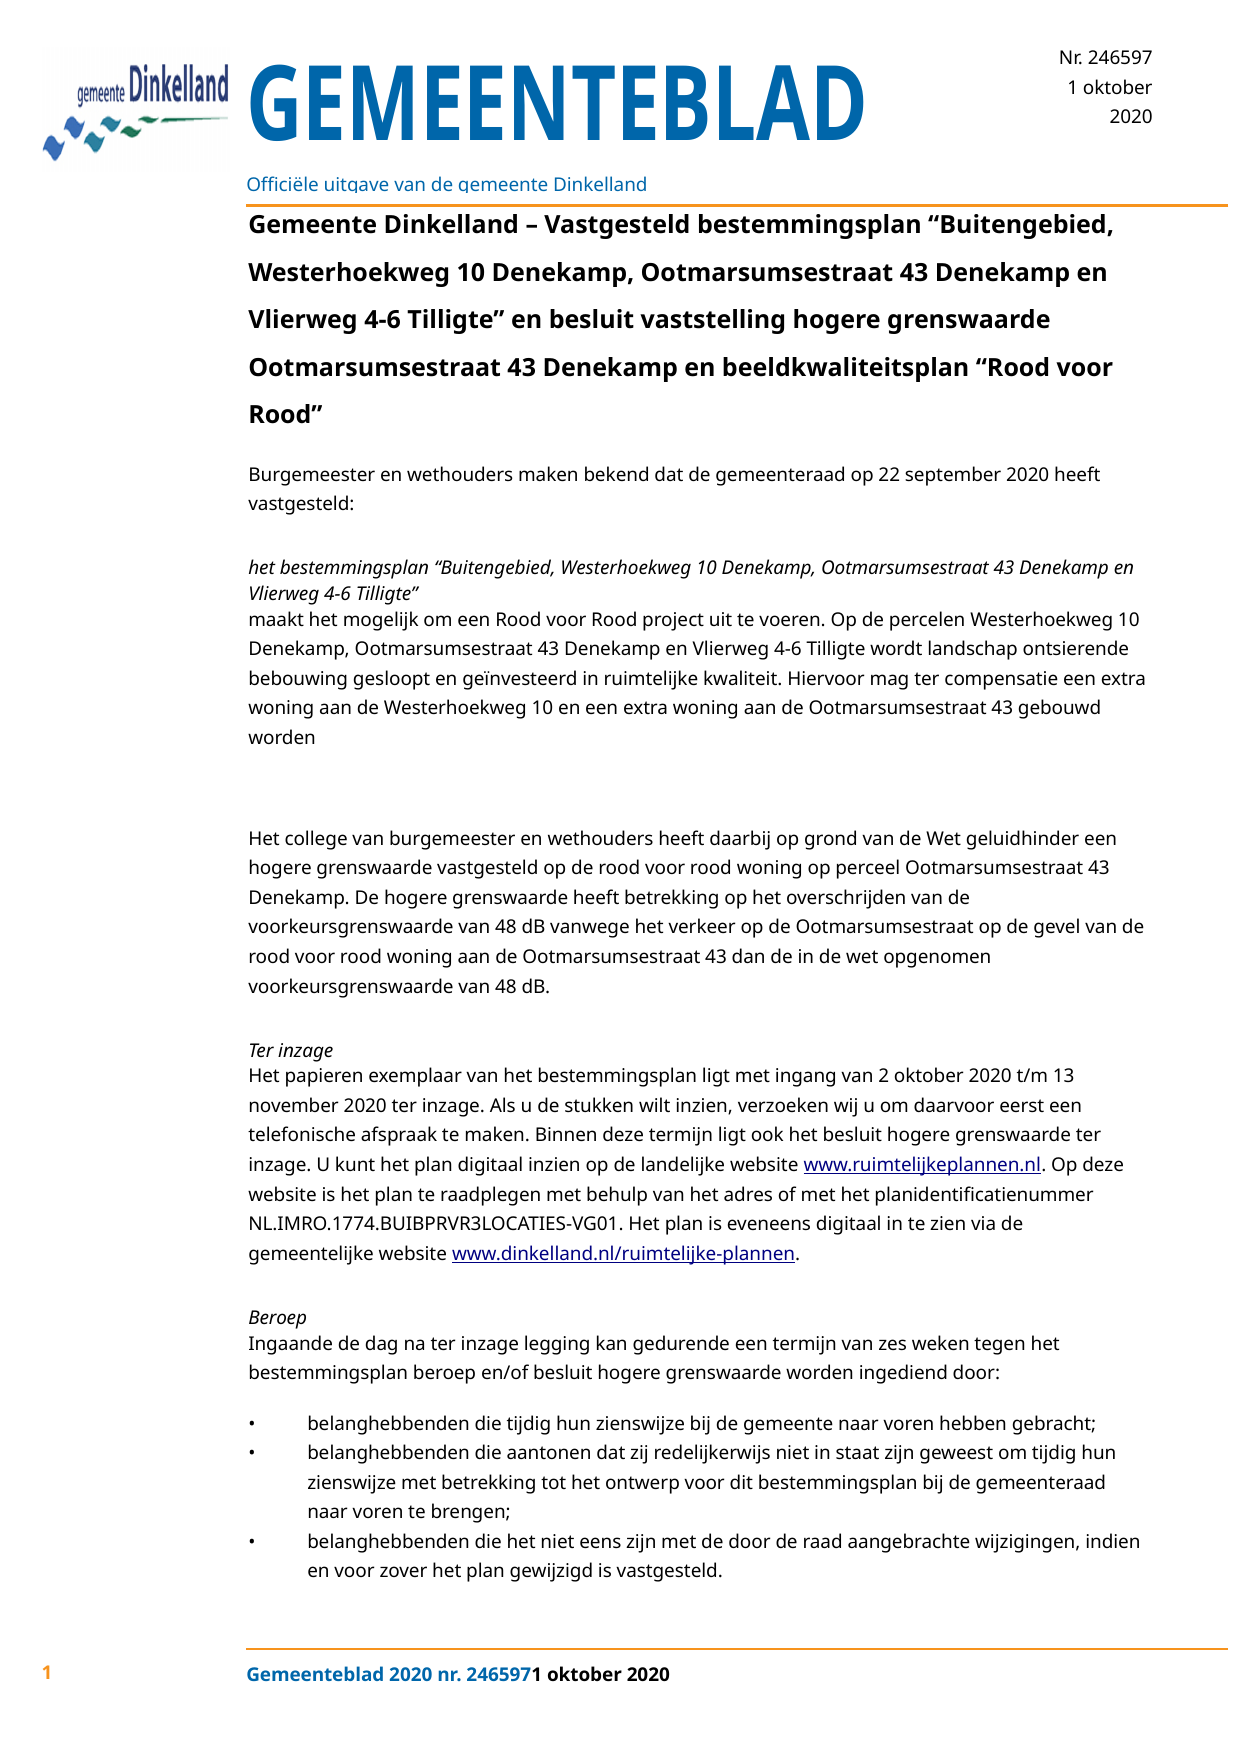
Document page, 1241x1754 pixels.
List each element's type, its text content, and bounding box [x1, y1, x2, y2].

picture [41, 47, 231, 172]
list belanghebbenden die tijdig hun zienswijze bij de gemeente naar voren hebben gebracht; [248, 1410, 1152, 1435]
list belanghebbenden die het niet eens zijn met de door de raad aangebrachte wijzigingen, indien en voor zover het plan gewijzigd is vastgesteld. [248, 1528, 1152, 1583]
text Het college van burgemeester en wethouders heeft daarbij op grond van de Wet geluidhinder een hogere grenswaarde vastgesteld op de rood voor rood woning op perceel Ootmarsumsestraat 43 Denekamp. De hogere grenswaarde heeft betrekking op het overschrijden van de voorkeursgrenswaarde van 48 dB vanwege het verkeer op de Ootmarsumsestraat op de gevel van de rood voor rood woning aan de Ootmarsumsestraat 43 dan de in de wet opgenomen voorkeursgrenswaarde van 48 dB. [248, 825, 1152, 998]
text het bestemmingsplan “Buitengebied, Westerhoekweg 10 Denekamp, Ootmarsumsestraat 43 Denekamp en Vlierweg 4-6 Tilligte” [248, 554, 1152, 606]
text Beroep [248, 1304, 1152, 1330]
text Ter inzage [248, 1037, 1152, 1062]
text maakt het mogelijk om een Rood voor Rood project uit te voeren. Op de percelen Westerhoekweg 10 Denekamp, Ootmarsumsestraat 43 Denekamp en Vlierweg 4-6 Tilligte wordt landschap ontsierende bebouwing gesloopt en geïnvesteerd in ruimtelijke kwaliteit. Hiervoor mag ter compensatie een extra woning aan de Westerhoekweg 10 en een extra woning aan de Ootmarsumsestraat 43 gebouwd worden [248, 606, 1152, 750]
list belanghebbenden die aantonen dat zij redelijkerwijs niet in staat zijn geweest om tijdig hun zienswijze met betrekking tot het ontwerp voor dit bestemmingsplan bij de gemeenteraad naar voren te brengen; [248, 1439, 1152, 1524]
text Het papieren exemplaar van het bestemmingsplan ligt met ingang van 2 oktober 2020 t/m 13 november 2020 ter inzage. Als u de stukken wilt inzien, verzoeken wij u om daarvoor eerst een telefonische afspraak te maken. Binnen deze termijn ligt ook het besluit hogere grenswaarde ter inzage. U kunt het plan digitaal inzien op de landelijke website www.ruimtelijkeplannen.nl. Op deze website is het plan te raadplegen met behulp van het adres of met het planidentificatienummer NL.IMRO.1774.BUIBPRVR3LOCATIES-VG01. Het plan is eveneens digitaal in te zien via de gemeentelijke website www.dinkelland.nl/ruimtelijke-plannen. [248, 1062, 1152, 1266]
text Ingaande de dag na ter inzage legging kan gedurende een termijn van zes weken tegen het bestemmingsplan beroep en/of besluit hogere grenswaarde worden ingediend door: [248, 1330, 1152, 1385]
text Burgemeester en wethouders maken bekend dat de gemeenteraad op 22 september 2020 heeft vastgesteld: [248, 461, 1152, 516]
text Gemeente Dinkelland – Vastgesteld bestemmingsplan “Buitengebied, Westerhoekweg 10 Denekamp, Ootmarsumsestraat 43 Denekamp en Vlierweg 4-6 Tilligte” en besluit vaststelling hogere grenswaarde Ootmarsumsestraat 43 Denekamp en beeldkwaliteitsplan “Rood voor Rood” [248, 207, 1152, 431]
